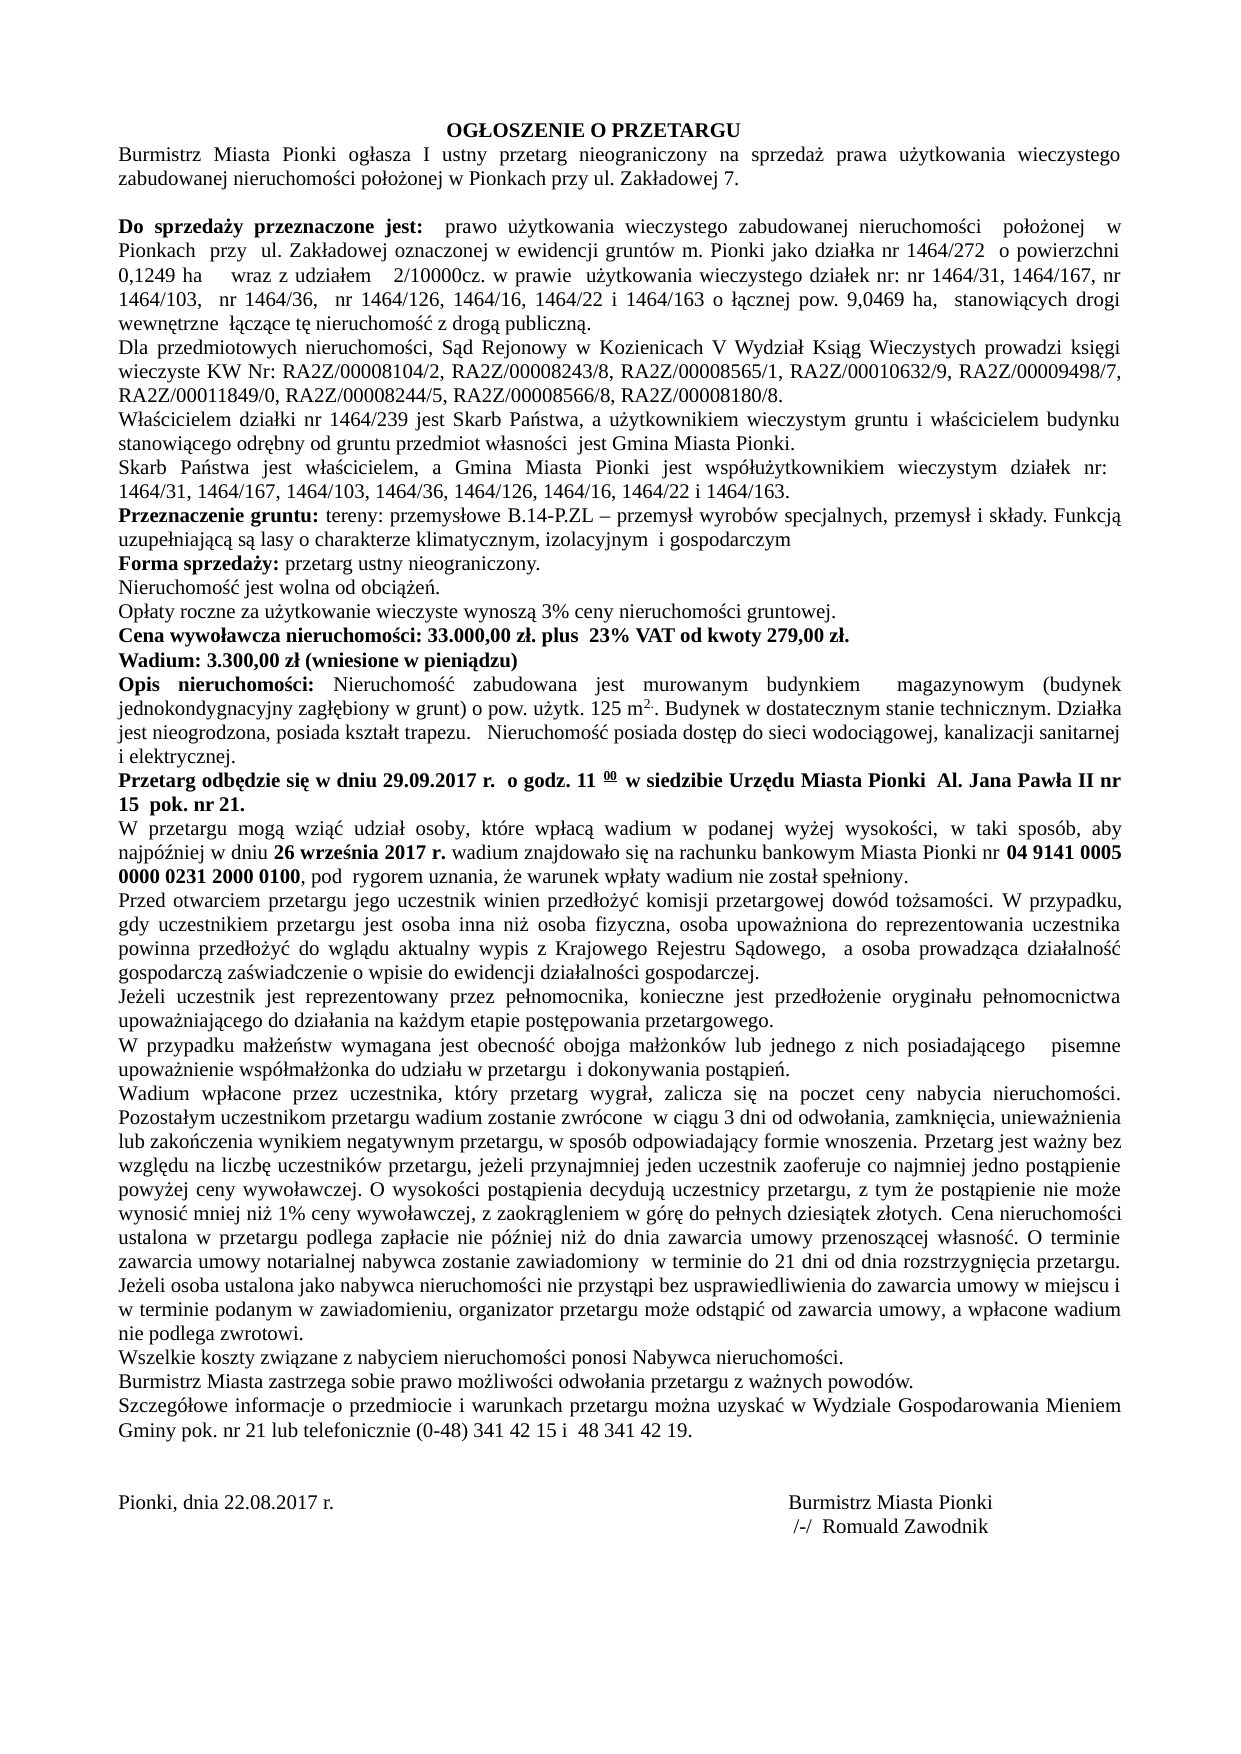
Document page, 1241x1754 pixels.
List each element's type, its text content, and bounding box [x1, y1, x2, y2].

text /-/ Romuald Zawodnik [118, 1514, 1122, 1538]
text Pionki, dnia 22.08.2017 r. Burmistrz Miasta Pionki [118, 1490, 1122, 1514]
text OGŁOSZENIE O PRZETARGU [118, 118, 1122, 142]
text Cena wywoławcza nieruchomości: 33.000,00 zł. plus 23% VAT od kwoty 279,00 zł. [118, 623, 1122, 647]
text Opłaty roczne za użytkowanie wieczyste wynoszą 3% ceny nieruchomości gruntowej. [118, 599, 1122, 623]
text Do sprzedaży przeznaczone jest: prawo użytkowania wieczystego zabudowanej nieruchomości położonej w Pionkach przy ul. Zakładowej oznaczonej w ewidencji gruntów m. Pionki jako działka nr 1464/272 o powierzchni 0,1249 ha wraz z udziałem 2/10000cz. w prawie użytkowania wieczystego działek nr: nr 1464/31, 1464/167, nr 1464/103, nr 1464/36, nr 1464/126, 1464/16, 1464/22 i 1464/163 o łącznej pow. 9,0469 ha, stanowiących drogi wewnętrzne łączące tę nieruchomość z drogą publiczną. [118, 214, 1122, 335]
text Skarb Państwa jest właścicielem, a Gmina Miasta Pionki jest współużytkownikiem wieczystym działek nr: 1464/31, 1464/167, 1464/103, 1464/36, 1464/126, 1464/16, 1464/22 i 1464/163. [118, 455, 1122, 503]
text W przypadku małżeństw wymagana jest obecność obojga małżonków lub jednego z nich posiadającego pisemne upoważnienie współmałżonka do udziału w przetargu i dokonywania postąpień. [118, 1032, 1122, 1081]
text Wadium wpłacone przez uczestnika, który przetarg wygrał, zalicza się na poczet ceny nabycia nieruchomości. Pozostałym uczestnikom przetargu wadium zostanie zwrócone w ciągu 3 dni od odwołania, zamknięcia, unieważnienia lub zakończenia wynikiem negatywnym przetargu, w sposób odpowiadający formie wnoszenia. Przetarg jest ważny bez względu na liczbę uczestników przetargu, jeżeli przynajmniej jeden uczestnik zaoferuje co najmniej jedno postąpienie powyżej ceny wywoławczej. O wysokości postąpienia decydują uczestnicy przetargu, z tym że postąpienie nie może wynosić mniej niż 1% ceny wywoławczej, z zaokrągleniem w górę do pełnych dziesiątek złotych. Cena nieruchomości ustalona w przetargu podlega zapłacie nie później niż do dnia zawarcia umowy przenoszącej własność. O terminie zawarcia umowy notarialnej nabywca zostanie zawiadomiony w terminie do 21 dni od dnia rozstrzygnięcia przetargu. Jeżeli osoba ustalona jako nabywca nieruchomości nie przystąpi bez usprawiedliwienia do zawarcia umowy w miejscu i w terminie podanym w zawiadomieniu, organizator przetargu może odstąpić od zawarcia umowy, a wpłacone wadium nie podlega zwrotowi. [118, 1081, 1122, 1345]
text Szczegółowe informacje o przedmiocie i warunkach przetargu można uzyskać w Wydziale Gospodarowania Mieniem Gminy pok. nr 21 lub telefonicznie (0-48) 341 42 15 i 48 341 42 19. [118, 1393, 1122, 1442]
text Wadium: 3.300,00 zł (wniesione w pieniądzu) [118, 647, 1122, 672]
text Jeżeli uczestnik jest reprezentowany przez pełnomocnika, konieczne jest przedłożenie oryginału pełnomocnictwa upoważniającego do działania na każdym etapie postępowania przetargowego. [118, 984, 1122, 1032]
text Właścicielem działki nr 1464/239 jest Skarb Państwa, a użytkownikiem wieczystym gruntu i właścicielem budynku stanowiącego odrębny od gruntu przedmiot własności jest Gmina Miasta Pionki. [118, 407, 1122, 455]
text Forma sprzedaży: przetarg ustny nieograniczony. [118, 551, 1122, 575]
text W przetargu mogą wziąć udział osoby, które wpłacą wadium w podanej wyżej wysokości, w taki sposób, aby najpóźniej w dniu 26 września 2017 r. wadium znajdowało się na rachunku bankowym Miasta Pionki nr 04 9141 0005 0000 0231 2000 0100, pod rygorem uznania, że warunek wpłaty wadium nie został spełniony. [118, 816, 1122, 888]
text Przed otwarciem przetargu jego uczestnik winien przedłożyć komisji przetargowej dowód tożsamości. W przypadku, gdy uczestnikiem przetargu jest osoba inna niż osoba fizyczna, osoba upoważniona do reprezentowania uczestnika powinna przedłożyć do wglądu aktualny wypis z Krajowego Rejestru Sądowego, a osoba prowadząca działalność gospodarczą zaświadczenie o wpisie do ewidencji działalności gospodarczej. [118, 888, 1122, 984]
text Opis nieruchomości: Nieruchomość zabudowana jest murowanym budynkiem magazynowym (budynek jednokondygnacyjny zagłębiony w grunt) o pow. użytk. 125 m2.. Budynek w dostatecznym stanie technicznym. Działka jest nieogrodzona, posiada kształt trapezu. Nieruchomość posiada dostęp do sieci wodociągowej, kanalizacji sanitarnej i elektrycznej. [118, 672, 1122, 768]
text Dla przedmiotowych nieruchomości, Sąd Rejonowy w Kozienicach V Wydział Ksiąg Wieczystych prowadzi księgi wieczyste KW Nr: RA2Z/00008104/2, RA2Z/00008243/8, RA2Z/00008565/1, RA2Z/00010632/9, RA2Z/00009498/7, RA2Z/00011849/0, RA2Z/00008244/5, RA2Z/00008566/8, RA2Z/00008180/8. [118, 335, 1122, 407]
text Wszelkie koszty związane z nabyciem nieruchomości ponosi Nabywca nieruchomości. [118, 1345, 1122, 1369]
text Burmistrz Miasta zastrzega sobie prawo możliwości odwołania przetargu z ważnych powodów. [118, 1369, 1122, 1393]
text Nieruchomość jest wolna od obciążeń. [118, 575, 1122, 599]
text Burmistrz Miasta Pionki ogłasza I ustny przetarg nieograniczony na sprzedaż prawa użytkowania wieczystego zabudowanej nieruchomości położonej w Pionkach przy ul. Zakładowej 7. [118, 142, 1122, 190]
text Przetarg odbędzie się w dniu 29.09.2017 r. o godz. 11 00 w siedzibie Urzędu Miasta Pionki Al. Jana Pawła II nr 15 pok. nr 21. [118, 768, 1122, 816]
text Przeznaczenie gruntu: tereny: przemysłowe B.14-P.ZL – przemysł wyrobów specjalnych, przemysł i składy. Funkcją uzupełniającą są lasy o charakterze klimatycznym, izolacyjnym i gospodarczym [118, 503, 1122, 551]
